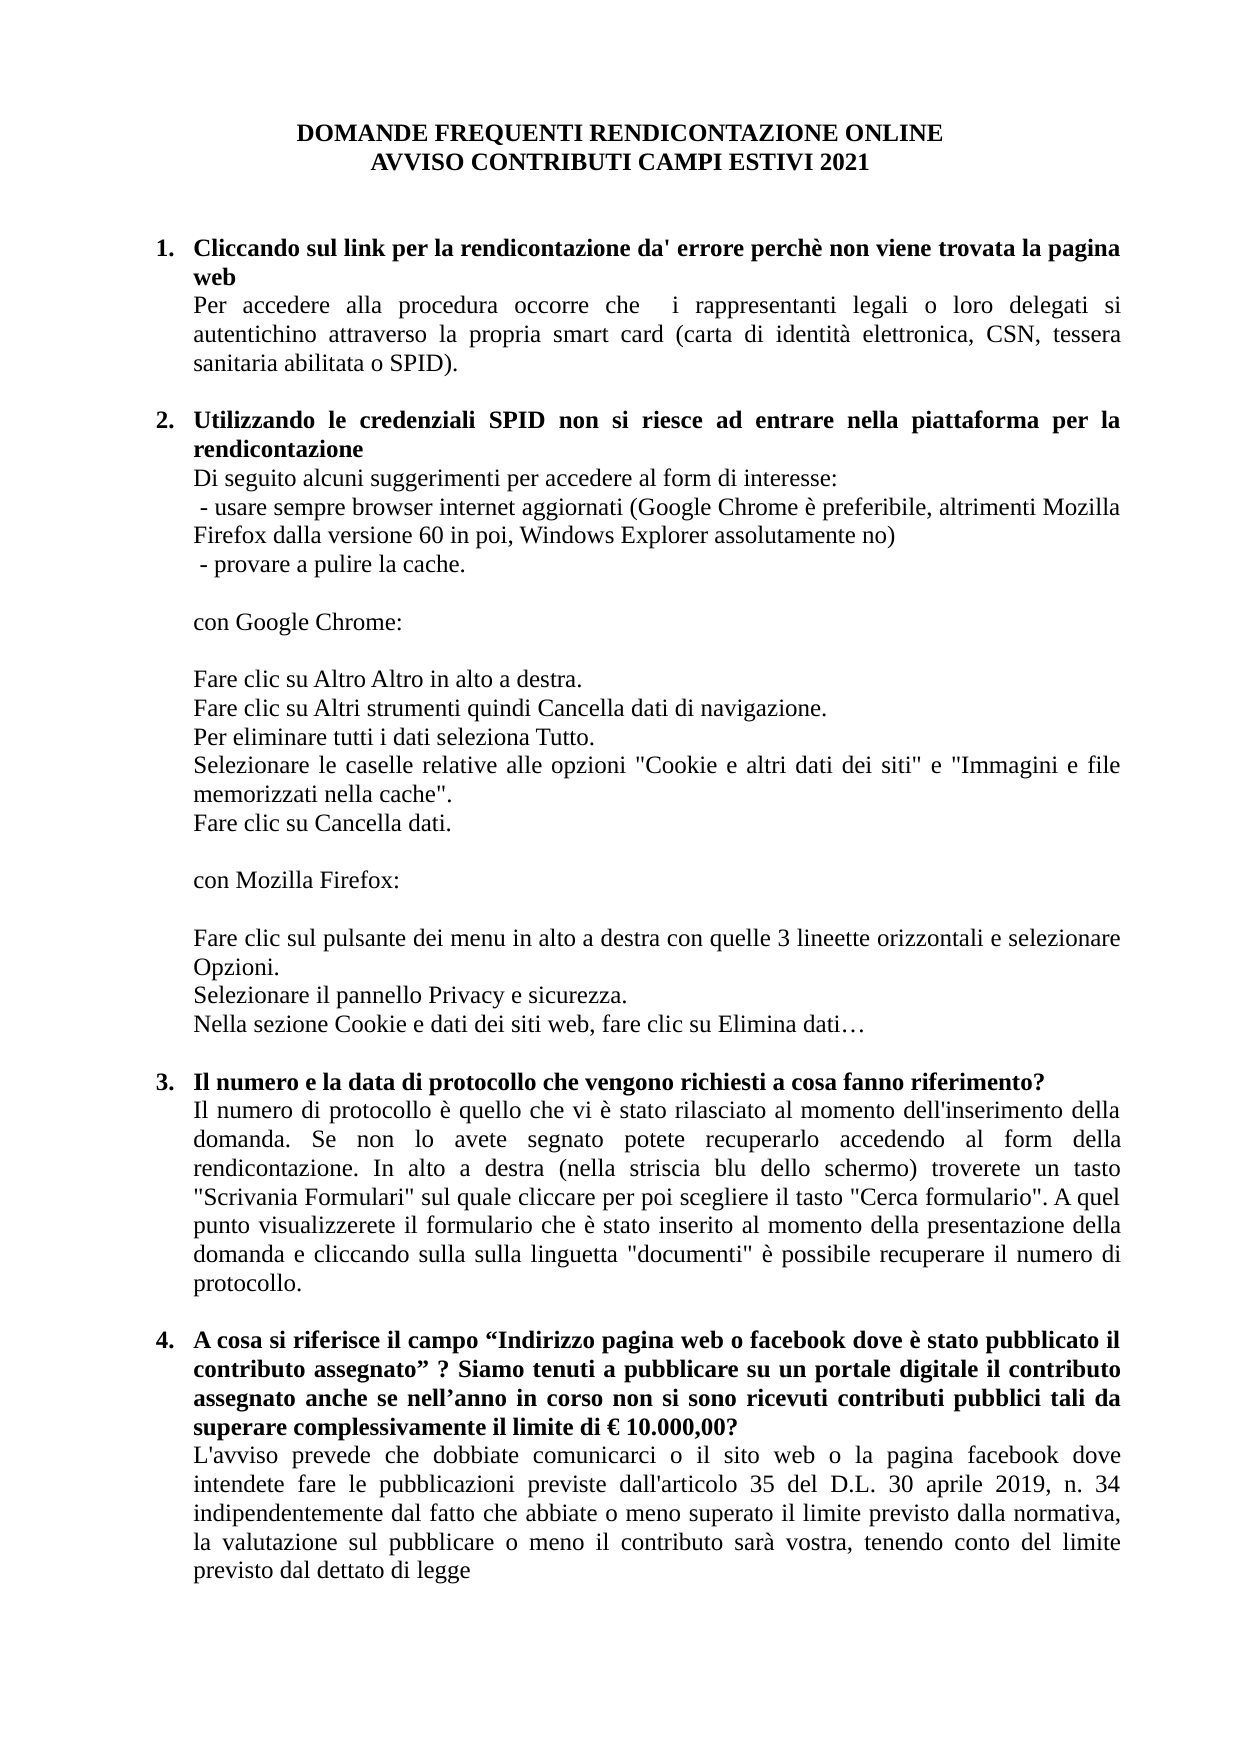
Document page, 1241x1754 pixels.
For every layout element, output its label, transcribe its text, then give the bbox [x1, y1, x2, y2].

list Il numero di protocollo è quello che vi è stato rilasciato al momento dell'inserimento della domanda. Se non lo avete segnato potete recuperarlo accedendo al form della rendicontazione. In alto a destra (nella striscia blu dello schermo) troverete un tasto "Scrivania Formulari" sul quale cliccare per poi scegliere il tasto "Cerca formulario". A quel punto visualizzerete il formulario che è stato inserito al momento della presentazione della domanda e cliccando sulla sulla linguetta "documenti" è possibile recuperare il numero di protocollo. [156, 1096, 1122, 1297]
text AVVISO CONTRIBUTI CAMPI ESTIVI 2021 [118, 147, 1122, 176]
list Fare clic su Altro Altro in alto a destra. [156, 664, 1122, 693]
list Fare clic su Altri strumenti quindi Cancella dati di navigazione. [156, 693, 1122, 722]
text DOMANDE FREQUENTI RENDICONTAZIONE ONLINE [118, 118, 1122, 147]
list con Mozilla Firefox: [156, 866, 1122, 894]
list - usare sempre browser internet aggiornati (Google Chrome è preferibile, altrimenti Mozilla Firefox dalla versione 60 in poi, Windows Explorer assolutamente no) [156, 492, 1122, 549]
list Il numero e la data di protocollo che vengono richiesti a cosa fanno riferimento? [156, 1067, 1122, 1096]
list Selezionare il pannello Privacy e sicurezza. [156, 981, 1122, 1009]
list Utilizzando le credenziali SPID non si riesce ad entrare nella piattaforma per la rendicontazione [156, 406, 1122, 463]
list con Google Chrome: [156, 607, 1122, 636]
list A cosa si riferisce il campo “Indirizzo pagina web o facebook dove è stato pubblicato il contributo assegnato” ? Siamo tenuti a pubblicare su un portale digitale il contributo assegnato anche se nell’anno in corso non si sono ricevuti contributi pubblici tali da superare complessivamente il limite di € 10.000,00? [156, 1326, 1122, 1441]
list Nella sezione Cookie e dati dei siti web, fare clic su Elimina dati… [156, 1009, 1122, 1038]
list Cliccando sul link per la rendicontazione da' errore perchè non viene trovata la pagina web [156, 233, 1122, 291]
list - provare a pulire la cache. [156, 549, 1122, 578]
list Per eliminare tutti i dati seleziona Tutto. [156, 722, 1122, 751]
list Selezionare le caselle relative alle opzioni "Cookie e altri dati dei siti" e "Immagini e file memorizzati nella cache". [156, 751, 1122, 808]
list L'avviso prevede che dobbiate comunicarci o il sito web o la pagina facebook dove intendete fare le pubblicazioni previste dall'articolo 35 del D.L. 30 aprile 2019, n. 34 indipendentemente dal fatto che abbiate o meno superato il limite previsto dalla normativa, la valutazione sul pubblicare o meno il contributo sarà vostra, tenendo conto del limite previsto dal dettato di legge [156, 1441, 1122, 1584]
list Fare clic sul pulsante dei menu in alto a destra con quelle 3 lineette orizzontali e selezionare Opzioni. [156, 923, 1122, 981]
list Fare clic su Cancella dati. [156, 808, 1122, 837]
list Per accedere alla procedura occorre che i rappresentanti legali o loro delegati si autentichino attraverso la propria smart card (carta di identità elettronica, CSN, tessera sanitaria abilitata o SPID). [156, 291, 1122, 377]
list Di seguito alcuni suggerimenti per accedere al form di interesse: [156, 463, 1122, 492]
